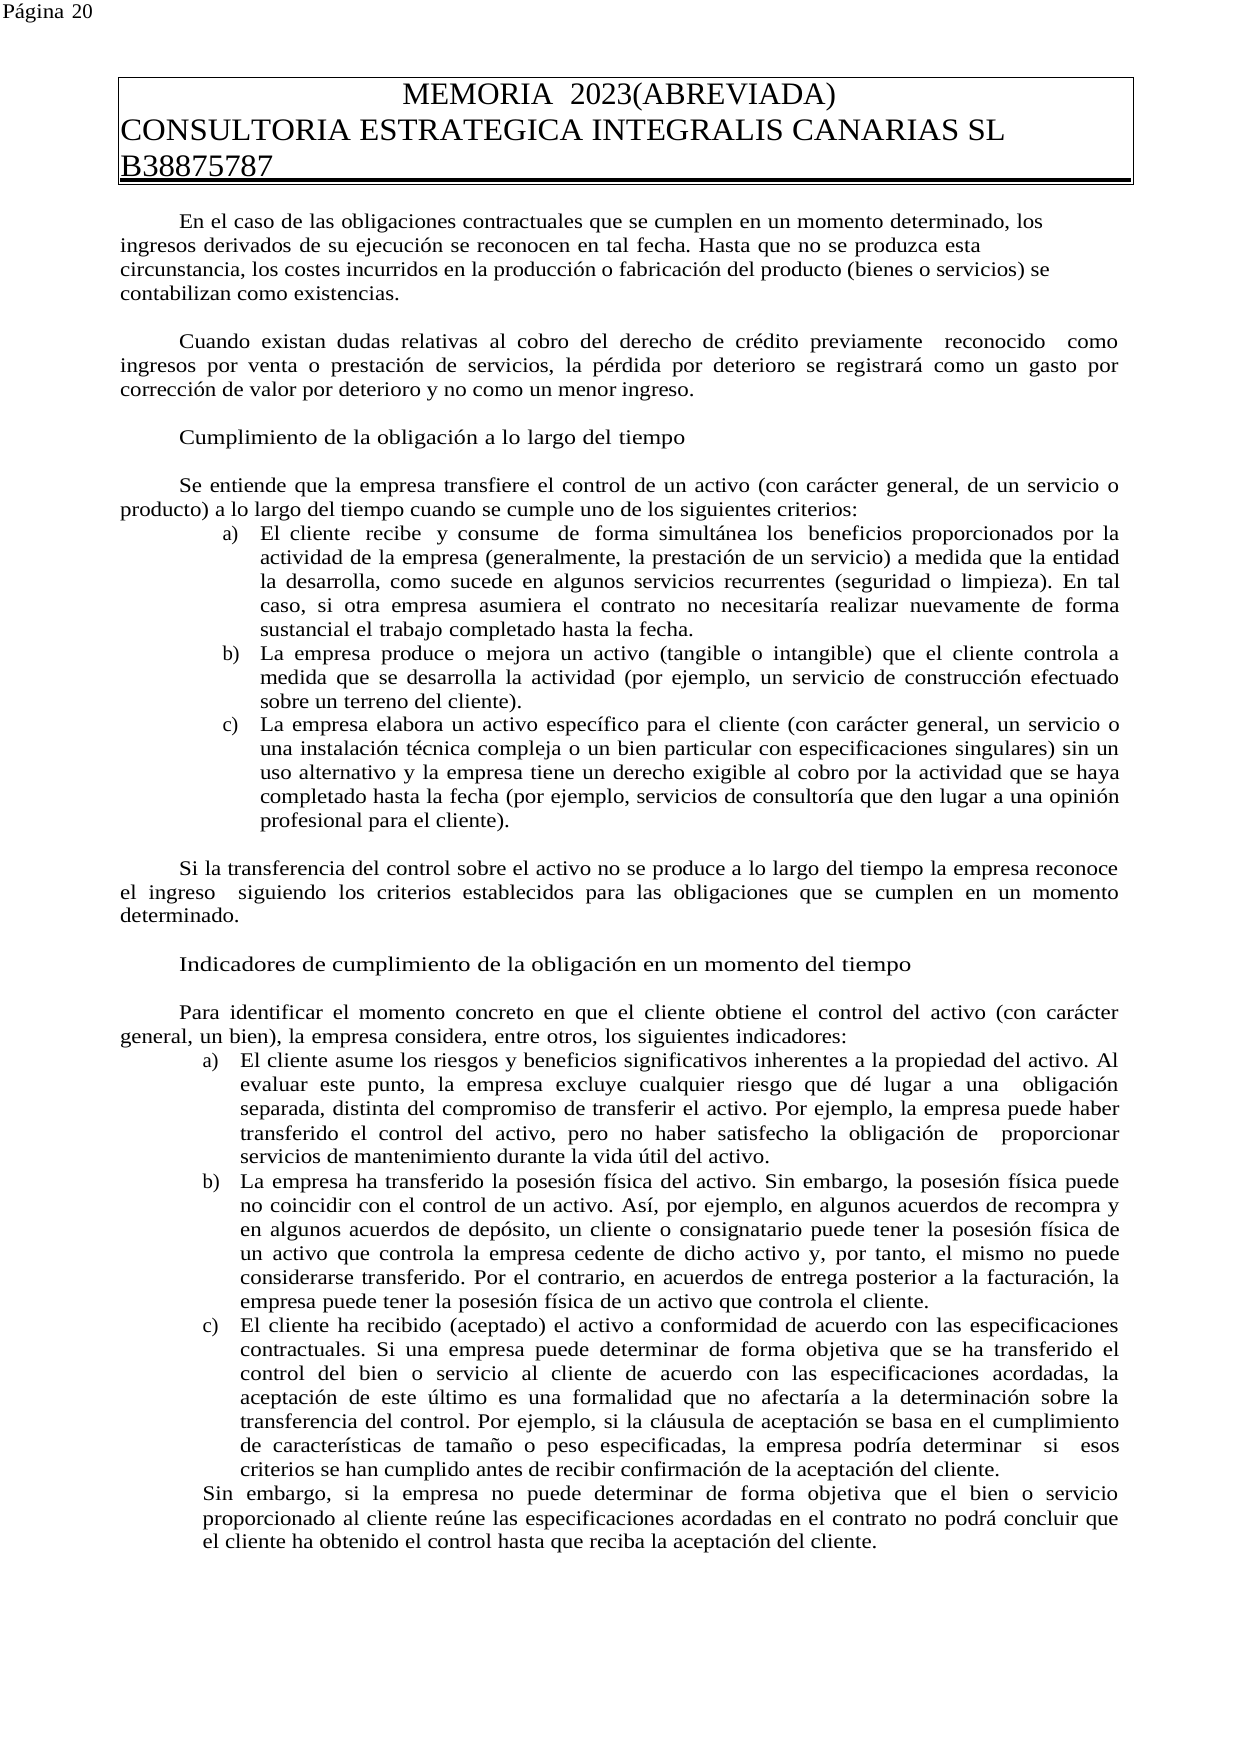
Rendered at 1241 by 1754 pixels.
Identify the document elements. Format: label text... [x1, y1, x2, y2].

text Se entiende que la empresa transfiere el control de un activo (con carácter general, de un servicio o producto) a lo largo del tiempo cuando se cumple uno de los siguientes criterios: [120, 473, 1119, 521]
text Para identificar el momento concreto en que el cliente obtiene el control del activo (con carácter general, un bien), la empresa considera, entre otros, los siguientes indicadores: [120, 1000, 1119, 1048]
text Indicadores de cumplimiento de la obligación en un momento del tiempo [179, 952, 1142, 976]
text En el caso de las obligaciones contractuales que se cumplen en un momento determinado, los ingresos derivados de su ejecución se reconocen en tal fecha. Hasta que no se produzca esta circunstancia, los costes incurridos en la producción o fabricación del producto (bienes o servicios) se contabilizan como existencias. [120, 209, 1098, 305]
text Cuando existan dudas relativas al cobro del derecho de crédito previamente reconocido como ingresos por venta o prestación de servicios, la pérdida por deterioro se registrará como un gasto por corrección de valor por deterioro y no como un menor ingreso. [120, 329, 1119, 401]
list El cliente recibe y consume de forma simultánea los beneficios proporcionados por la actividad de la empresa (generalmente, la prestación de un servicio) a medida que la entidad la desarrolla, como sucede en algunos servicios recurrentes (seguridad o limpieza). En tal caso, si otra empresa asumiera el contrato no necesitaría realizar nuevamente de forma sustancial el trabajo completado hasta la fecha. [222, 521, 1120, 641]
list La empresa elabora un activo específico para el cliente (con carácter general, un servicio o una instalación técnica compleja o un bien particular con especificaciones singulares) sin un uso alternativo y la empresa tiene un derecho exigible al cobro por la actividad que se haya completado hasta la fecha (por ejemplo, servicios de consultoría que den lugar a una opinión profesional para el cliente). [222, 713, 1119, 832]
list El cliente asume los riesgos y beneficios significativos inherentes a la propiedad del activo. Al evaluar este punto, la empresa excluye cualquier riesgo que dé lugar a una obligación separada, distinta del compromiso de transferir el activo. Por ejemplo, la empresa puede haber transferido el control del activo, pero no haber satisfecho la obligación de proporcionar servicios de mantenimiento durante la vida útil del activo. [202, 1048, 1119, 1168]
text Si la transferencia del control sobre el activo no se produce a lo largo del tiempo la empresa reconoce el ingreso siguiendo los criterios establecidos para las obligaciones que se cumplen en un momento determinado. [120, 856, 1119, 927]
list La empresa produce o mejora un activo (tangible o intangible) que el cliente controla a medida que se desarrolla la actividad (por ejemplo, un servicio de construcción efectuado sobre un terreno del cliente). [222, 641, 1119, 713]
text Cumplimiento de la obligación a lo largo del tiempo [179, 425, 1142, 449]
list La empresa ha transferido la posesión física del activo. Sin embargo, la posesión física puede no coincidir con el control de un activo. Así, por ejemplo, en algunos acuerdos de recompra y en algunos acuerdos de depósito, un cliente o consignatario puede tener la posesión física de un activo que controla la empresa cedente de dicho activo y, por tanto, el mismo no puede considerarse transferido. Por el contrario, en acuerdos de entrega posterior a la facturación, la empresa puede tener la posesión física de un activo que controla el cliente. [202, 1168, 1119, 1313]
text Sin embargo, si la empresa no puede determinar de forma objetiva que el bien o servicio proporcionado al cliente reúne las especificaciones acordadas en el contrato no podrá concluir que el cliente ha obtenido el control hasta que reciba la aceptación del cliente. [202, 1481, 1119, 1553]
list El cliente ha recibido (aceptado) el activo a conformidad de acuerdo con las especificaciones contractuales. Si una empresa puede determinar de forma objetiva que se ha transferido el control del bien o servicio al cliente de acuerdo con las especificaciones acordadas, la aceptación de este último es una formalidad que no afectaría a la determinación sobre la transferencia del control. Por ejemplo, si la cláusula de aceptación se basa en el cumplimiento de características de tamaño o peso especificadas, la empresa podría determinar si esos criterios se han cumplido antes de recibir confirmación de la aceptación del cliente. [202, 1313, 1119, 1481]
